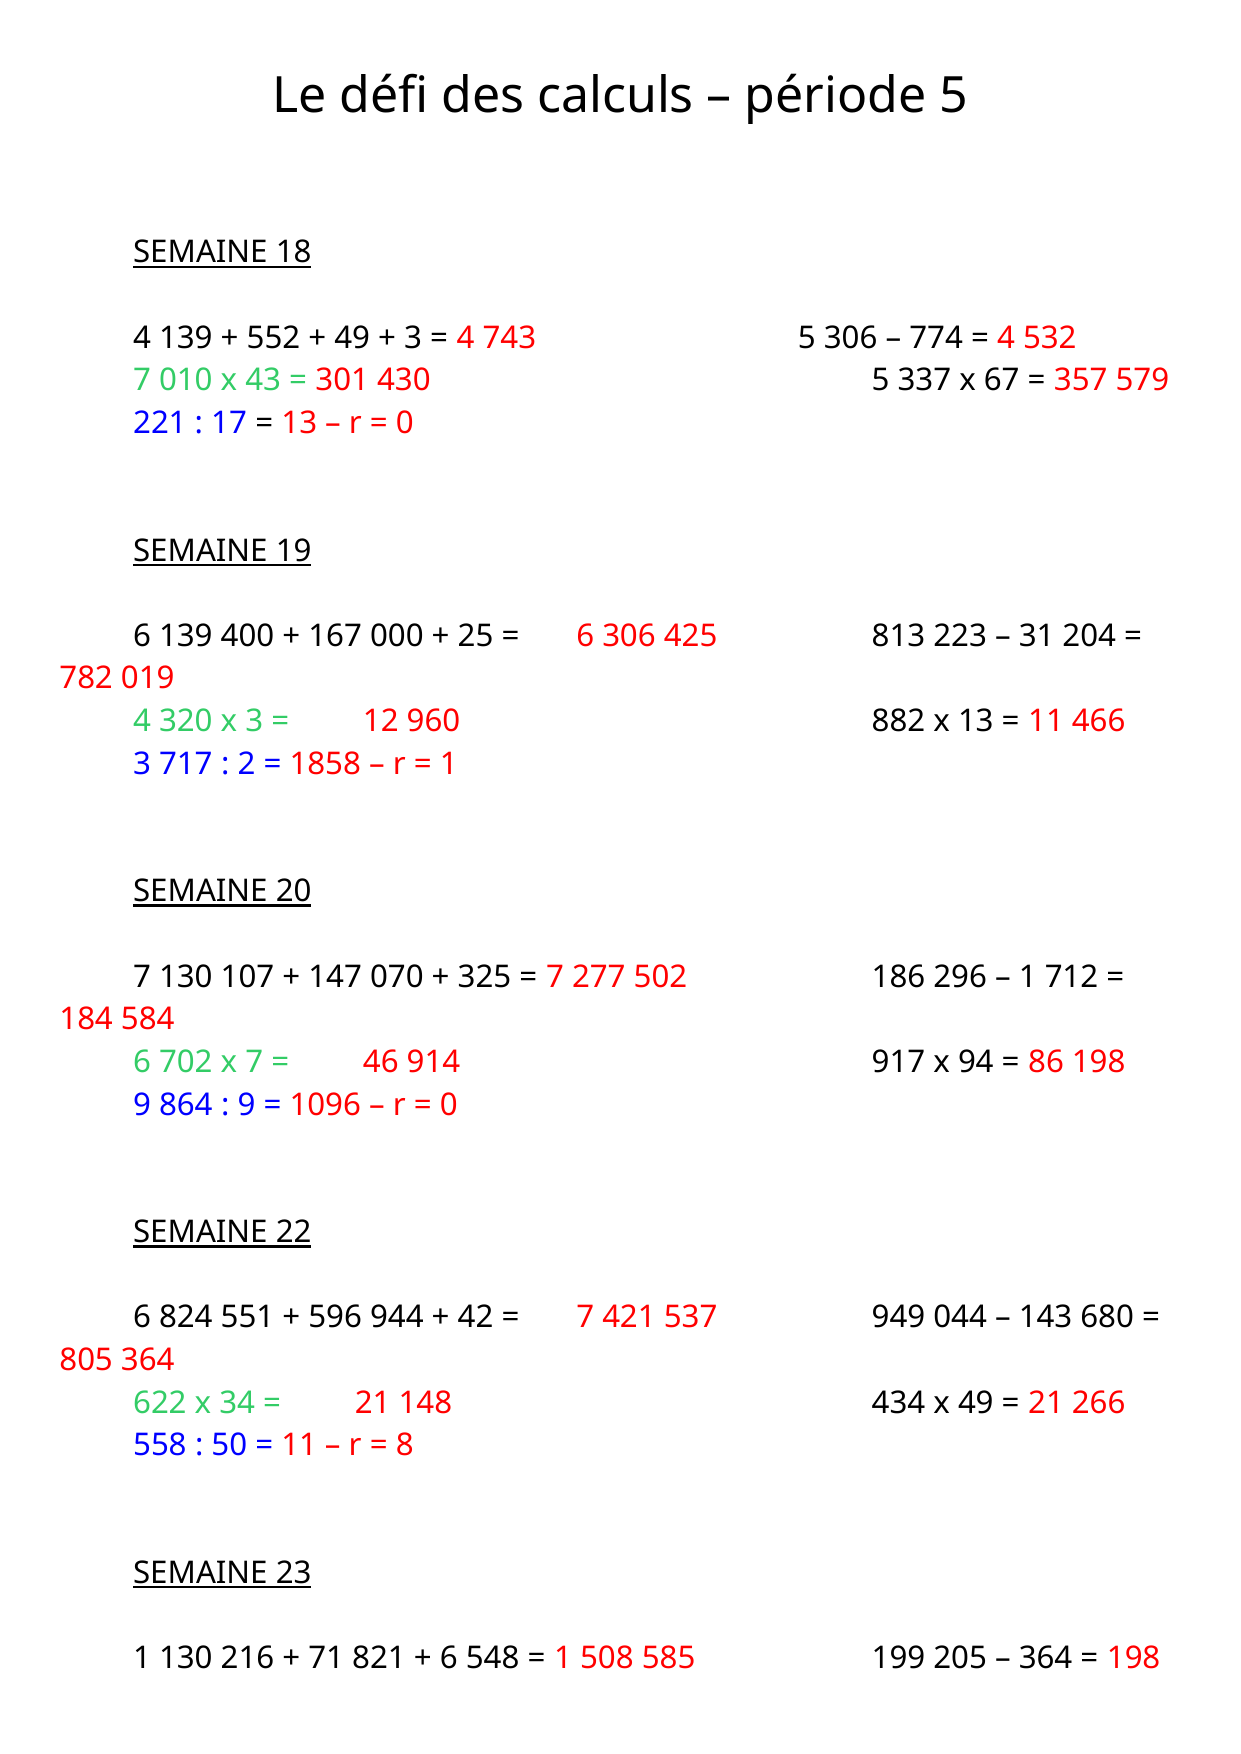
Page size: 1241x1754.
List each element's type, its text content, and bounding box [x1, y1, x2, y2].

text 6 139 400 + 167 000 + 25 = 6 306 425 813 223 – 31 204 = 782 019 [59, 613, 1181, 698]
text SEMAINE 19 [59, 528, 1181, 570]
text 9 864 : 9 = 1096 – r = 0 [59, 1081, 1181, 1124]
text SEMAINE 18 [59, 229, 1181, 272]
text 622 x 34 = 21 148 434 x 49 = 21 266 [59, 1380, 1181, 1422]
text 6 824 551 + 596 944 + 42 = 7 421 537 949 044 – 143 680 = 805 364 [59, 1294, 1181, 1380]
text SEMAINE 20 [59, 868, 1181, 911]
text 1 130 216 + 71 821 + 6 548 = 1 508 585 199 205 – 364 = 198 [59, 1635, 1181, 1678]
text 4 320 x 3 = 12 960 882 x 13 = 11 466 [59, 698, 1181, 741]
text 3 717 : 2 = 1858 – r = 1 [59, 741, 1181, 783]
text 6 702 x 7 = 46 914 917 x 94 = 86 198 [59, 1039, 1181, 1081]
text 4 139 + 552 + 49 + 3 = 4 743 5 306 – 774 = 4 532 [59, 314, 1181, 357]
text 7 010 x 43 = 301 430 5 337 x 67 = 357 579 [59, 357, 1181, 400]
text SEMAINE 22 [59, 1209, 1181, 1252]
text 7 130 107 + 147 070 + 325 = 7 277 502 186 296 – 1 712 = 184 584 [59, 954, 1181, 1039]
text Le défi des calculs – période 5 [59, 59, 1181, 127]
text SEMAINE 23 [59, 1550, 1181, 1593]
text 221 : 17 = 13 – r = 0 [59, 400, 1181, 442]
text 558 : 50 = 11 – r = 8 [59, 1422, 1181, 1465]
